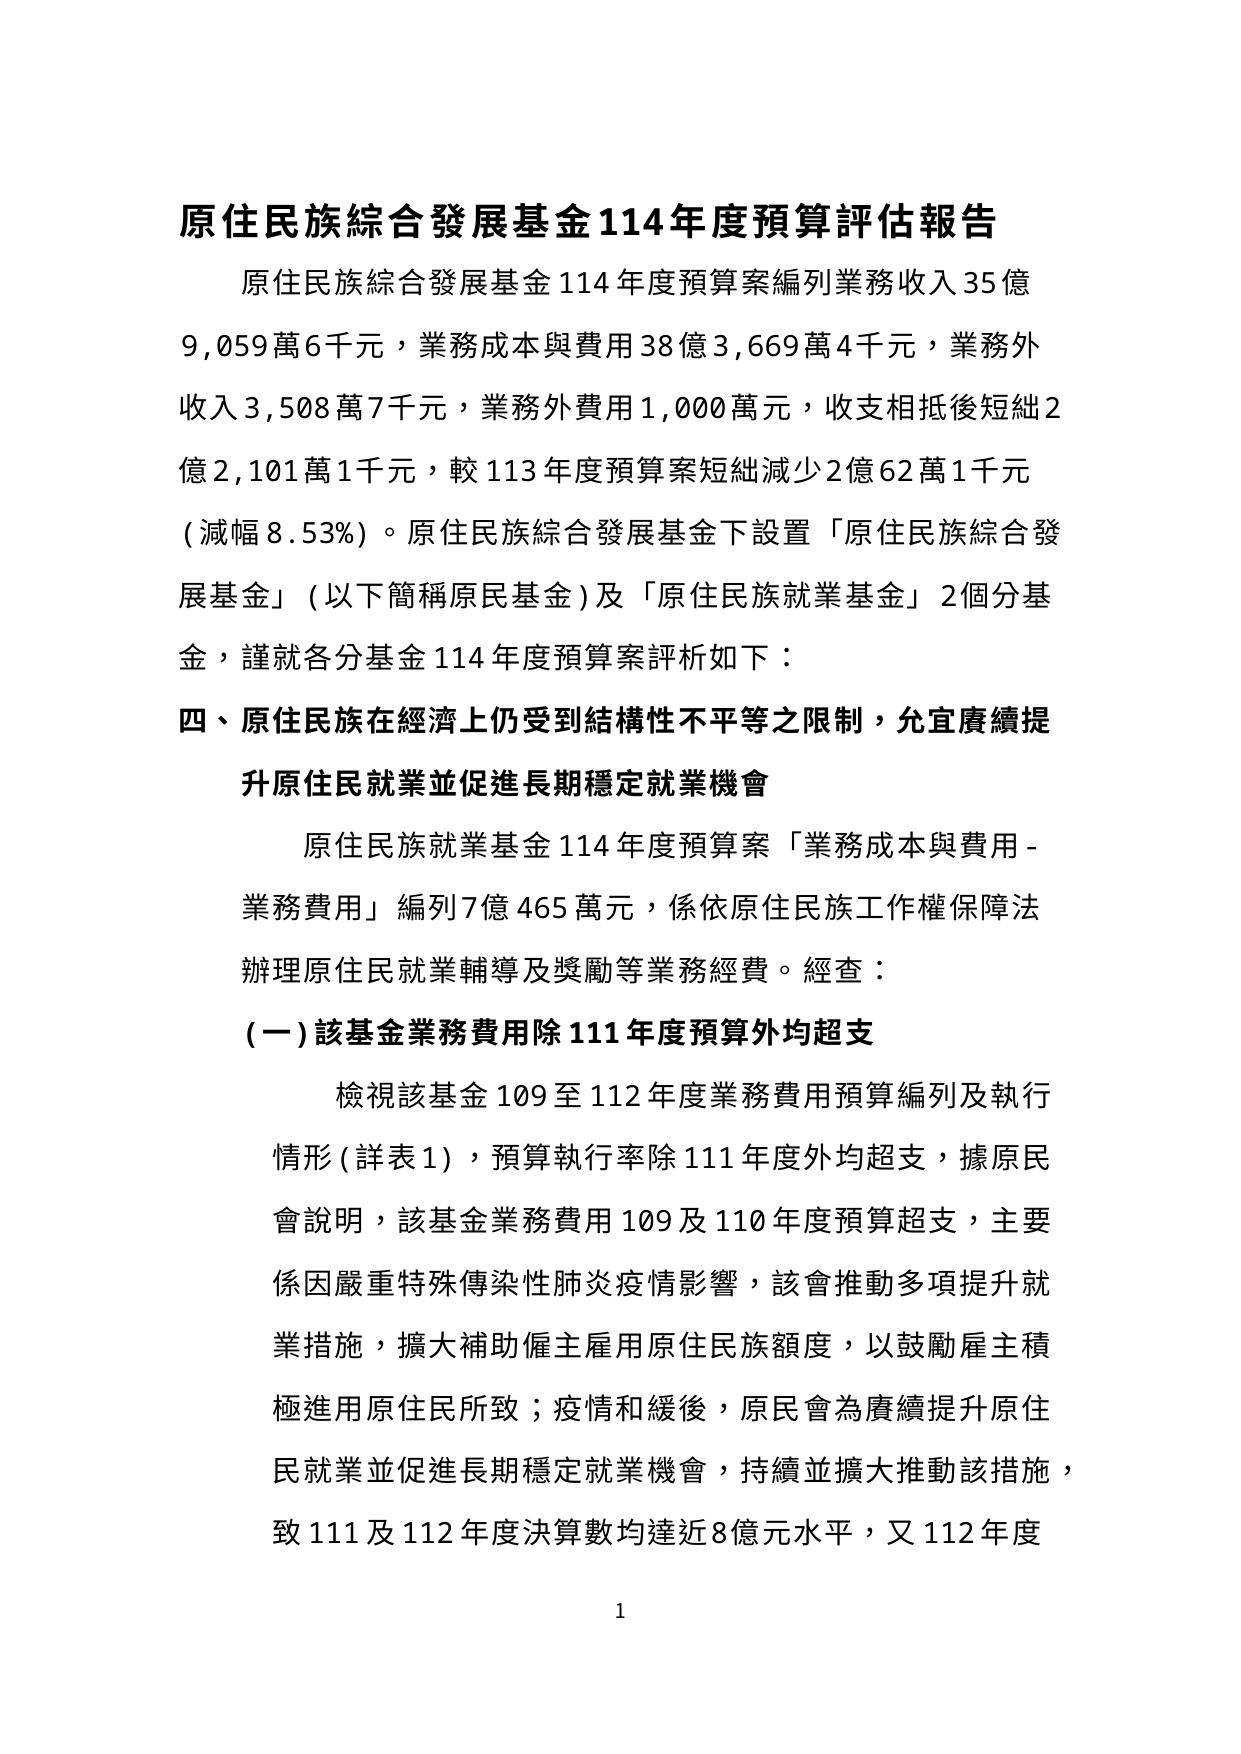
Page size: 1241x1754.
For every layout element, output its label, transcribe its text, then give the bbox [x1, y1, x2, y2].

text 檢視該基金109至112年度業務費用預算編列及執行情形(詳表1)，預算執行率除111年度外均超支，據原民會說明，該基金業務費用109及110年度預算超支，主要係因嚴重特殊傳染性肺炎疫情影響，該會推動多項提升就業措施，擴大補助僱主雇用原住民族額度，以鼓勵雇主積極進用原住民所致；疫情和緩後，原民會為賡續提升原住民就業並促進長期穩定就業機會，持續並擴大推動該措施，致111及112年度決算數均達近8億元水平，又112年度預算編列較少，爰112年度執行率亦超支。 [266, 1052, 1063, 1552]
text (一)該基金業務費用除111年度預算外均超支 [236, 990, 1063, 1052]
text 原住民族就業基金114年度預算案「業務成本與費用-業務費用」編列7億465萬元，係依原住民族工作權保障法辦理原住民就業輔導及獎勵等業務經費。經查： [236, 802, 1063, 990]
text 原住民族綜合發展基金114年度預算評估報告 [177, 177, 1063, 240]
text 原住民族綜合發展基金114年度預算案編列業務收入35億9,059萬6千元，業務成本與費用38億3,669萬4千元，業務外收入3,508萬7千元，業務外費用1,000萬元，收支相抵後短絀2億2,101萬1千元，較113年度預算案短絀減少2億62萬1千元(減幅8.53%)。原住民族綜合發展基金下設置「原住民族綜合發展基金」(以下簡稱原民基金)及「原住民族就業基金」2個分基金，謹就各分基金114年度預算案評析如下： [177, 240, 1063, 677]
text 四、原住民族在經濟上仍受到結構性不平等之限制，允宜賡續提升原住民就業並促進長期穩定就業機會 [177, 677, 1063, 802]
